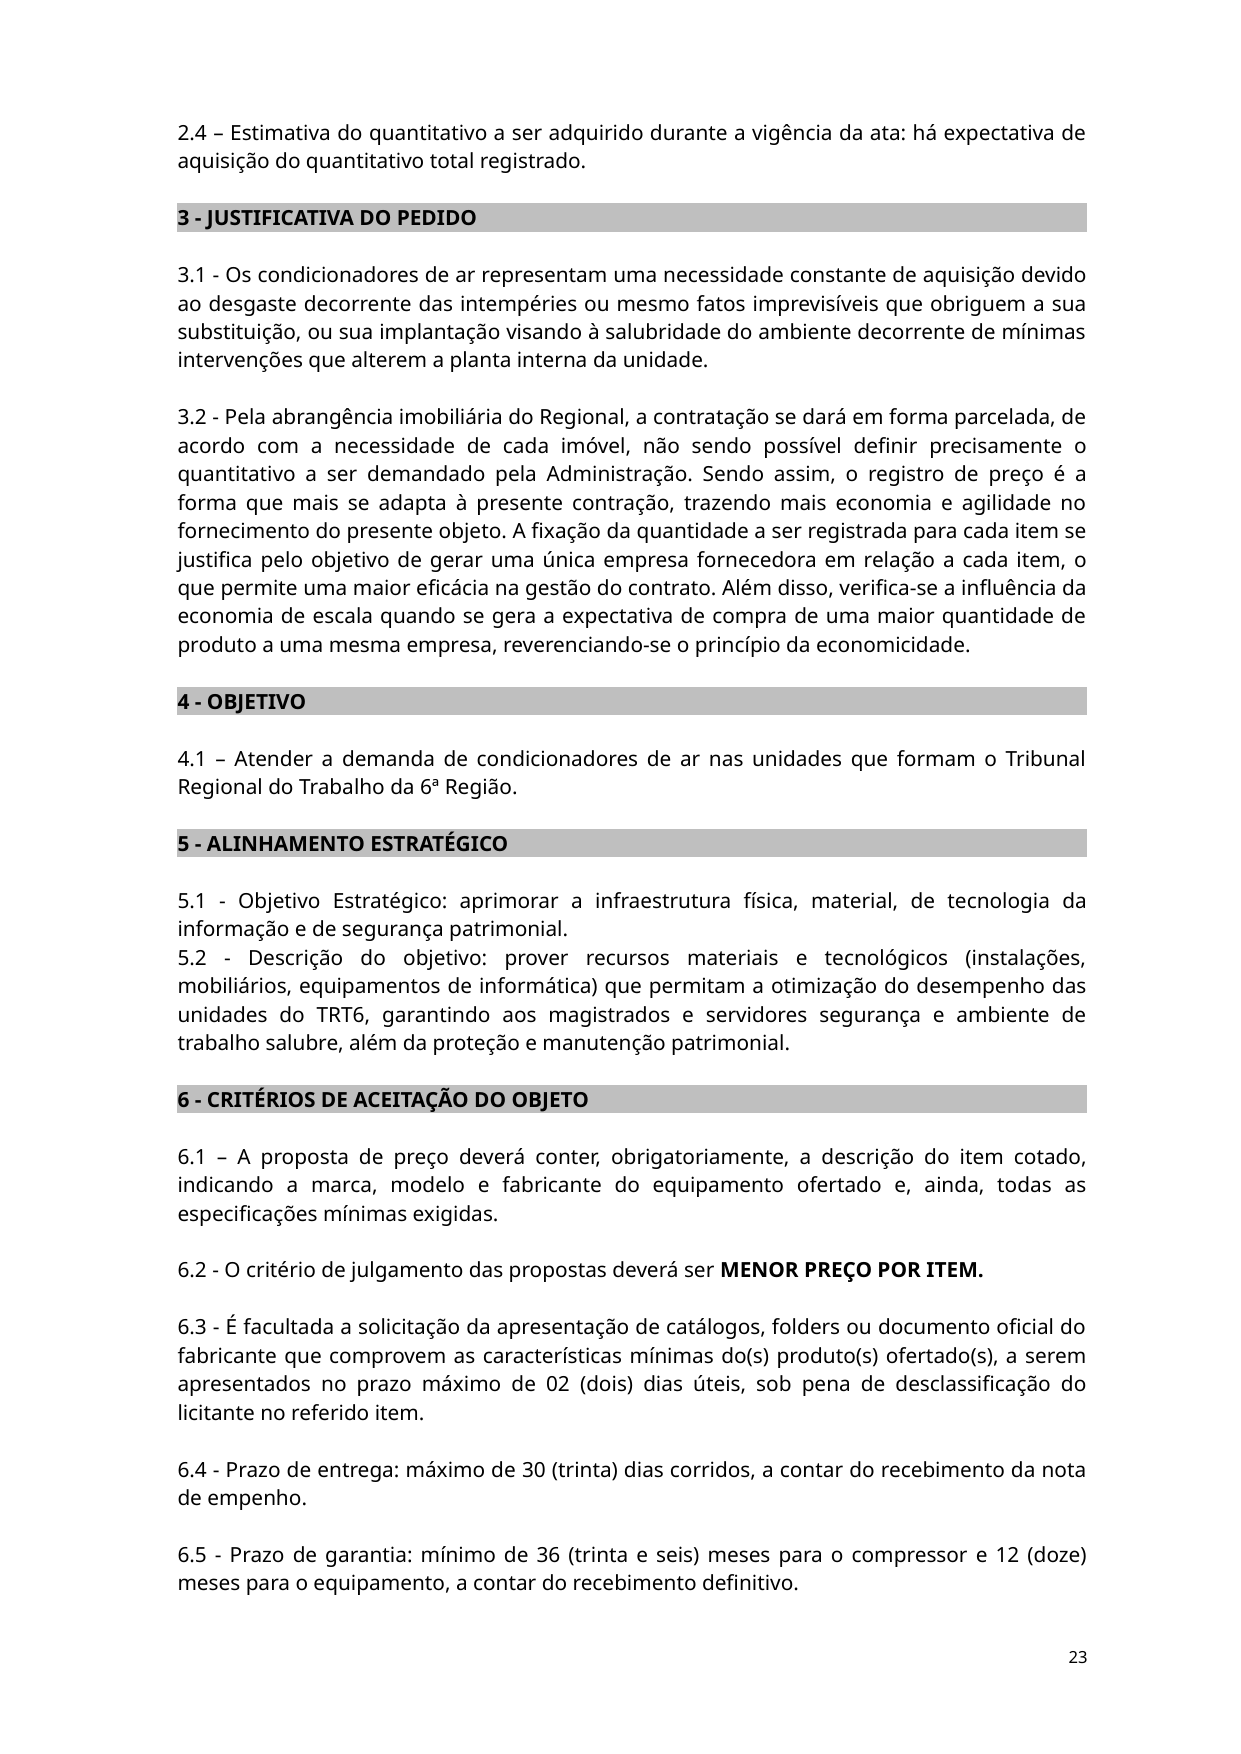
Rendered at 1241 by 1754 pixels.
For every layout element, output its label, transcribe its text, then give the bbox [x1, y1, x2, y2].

text 5.2 - Descrição do objetivo: prover recursos materiais e tecnológicos (instalações, mobiliários, equipamentos de informática) que permitam a otimização do desempenho das unidades do TRT6, garantindo aos magistrados e servidores segurança e ambiente de trabalho salubre, além da proteção e manutenção patrimonial. [177, 943, 1087, 1057]
text 6.5 - Prazo de garantia: mínimo de 36 (trinta e seis) meses para o compressor e 12 (doze) meses para o equipamento, a contar do recebimento definitivo. [177, 1540, 1087, 1597]
text 6.1 – A proposta de preço deverá conter, obrigatoriamente, a descrição do item cotado, indicando a marca, modelo e fabricante do equipamento ofertado e, ainda, todas as especificações mínimas exigidas. [177, 1142, 1087, 1227]
text 3.2 - Pela abrangência imobiliária do Regional, a contratação se dará em forma parcelada, de acordo com a necessidade de cada imóvel, não sendo possível definir precisamente o quantitativo a ser demandado pela Administração. Sendo assim, o registro de preço é a forma que mais se adapta à presente contração, trazendo mais economia e agilidade no fornecimento do presente objeto. A fixação da quantidade a ser registrada para cada item se justifica pelo objetivo de gerar uma única empresa fornecedora em relação a cada item, o que permite uma maior eficácia na gestão do contrato. Além disso, verifica-se a influência da economia de escala quando se gera a expectativa de compra de uma maior quantidade de produto a uma mesma empresa, reverenciando-se o princípio da economicidade. [177, 402, 1087, 658]
text 6.4 - Prazo de entrega: máximo de 30 (trinta) dias corridos, a contar do recebimento da nota de empenho. [177, 1455, 1087, 1512]
text 4 - OBJETIVO [177, 687, 1087, 715]
text 6.3 - É facultada a solicitação da apresentação de catálogos, folders ou documento oficial do fabricante que comprovem as características mínimas do(s) produto(s) ofertado(s), a serem apresentados no prazo máximo de 02 (dois) dias úteis, sob pena de desclassificação do licitante no referido item. [177, 1312, 1087, 1426]
text 4.1 – Atender a demanda de condicionadores de ar nas unidades que formam o Tribunal Regional do Trabalho da 6ª Região. [177, 744, 1087, 801]
text 6 - CRITÉRIOS DE ACEITAÇÃO DO OBJETO [177, 1085, 1087, 1113]
text 6.2 - O critério de julgamento das propostas deverá ser MENOR PREÇO POR ITEM. [177, 1256, 1087, 1284]
text 2.4 – Estimativa do quantitativo a ser adquirido durante a vigência da ata: há expectativa de aquisição do quantitativo total registrado. [177, 118, 1087, 175]
text 3.1 - Os condicionadores de ar representam uma necessidade constante de aquisição devido ao desgaste decorrente das intempéries ou mesmo fatos imprevisíveis que obriguem a sua substituição, ou sua implantação visando à salubridade do ambiente decorrente de mínimas intervenções que alterem a planta interna da unidade. [177, 260, 1087, 374]
text 5.1 - Objetivo Estratégico: aprimorar a infraestrutura física, material, de tecnologia da informação e de segurança patrimonial. [177, 886, 1087, 943]
text 5 - ALINHAMENTO ESTRATÉGICO [177, 829, 1087, 857]
text 3 - JUSTIFICATIVA DO PEDIDO [177, 203, 1087, 232]
